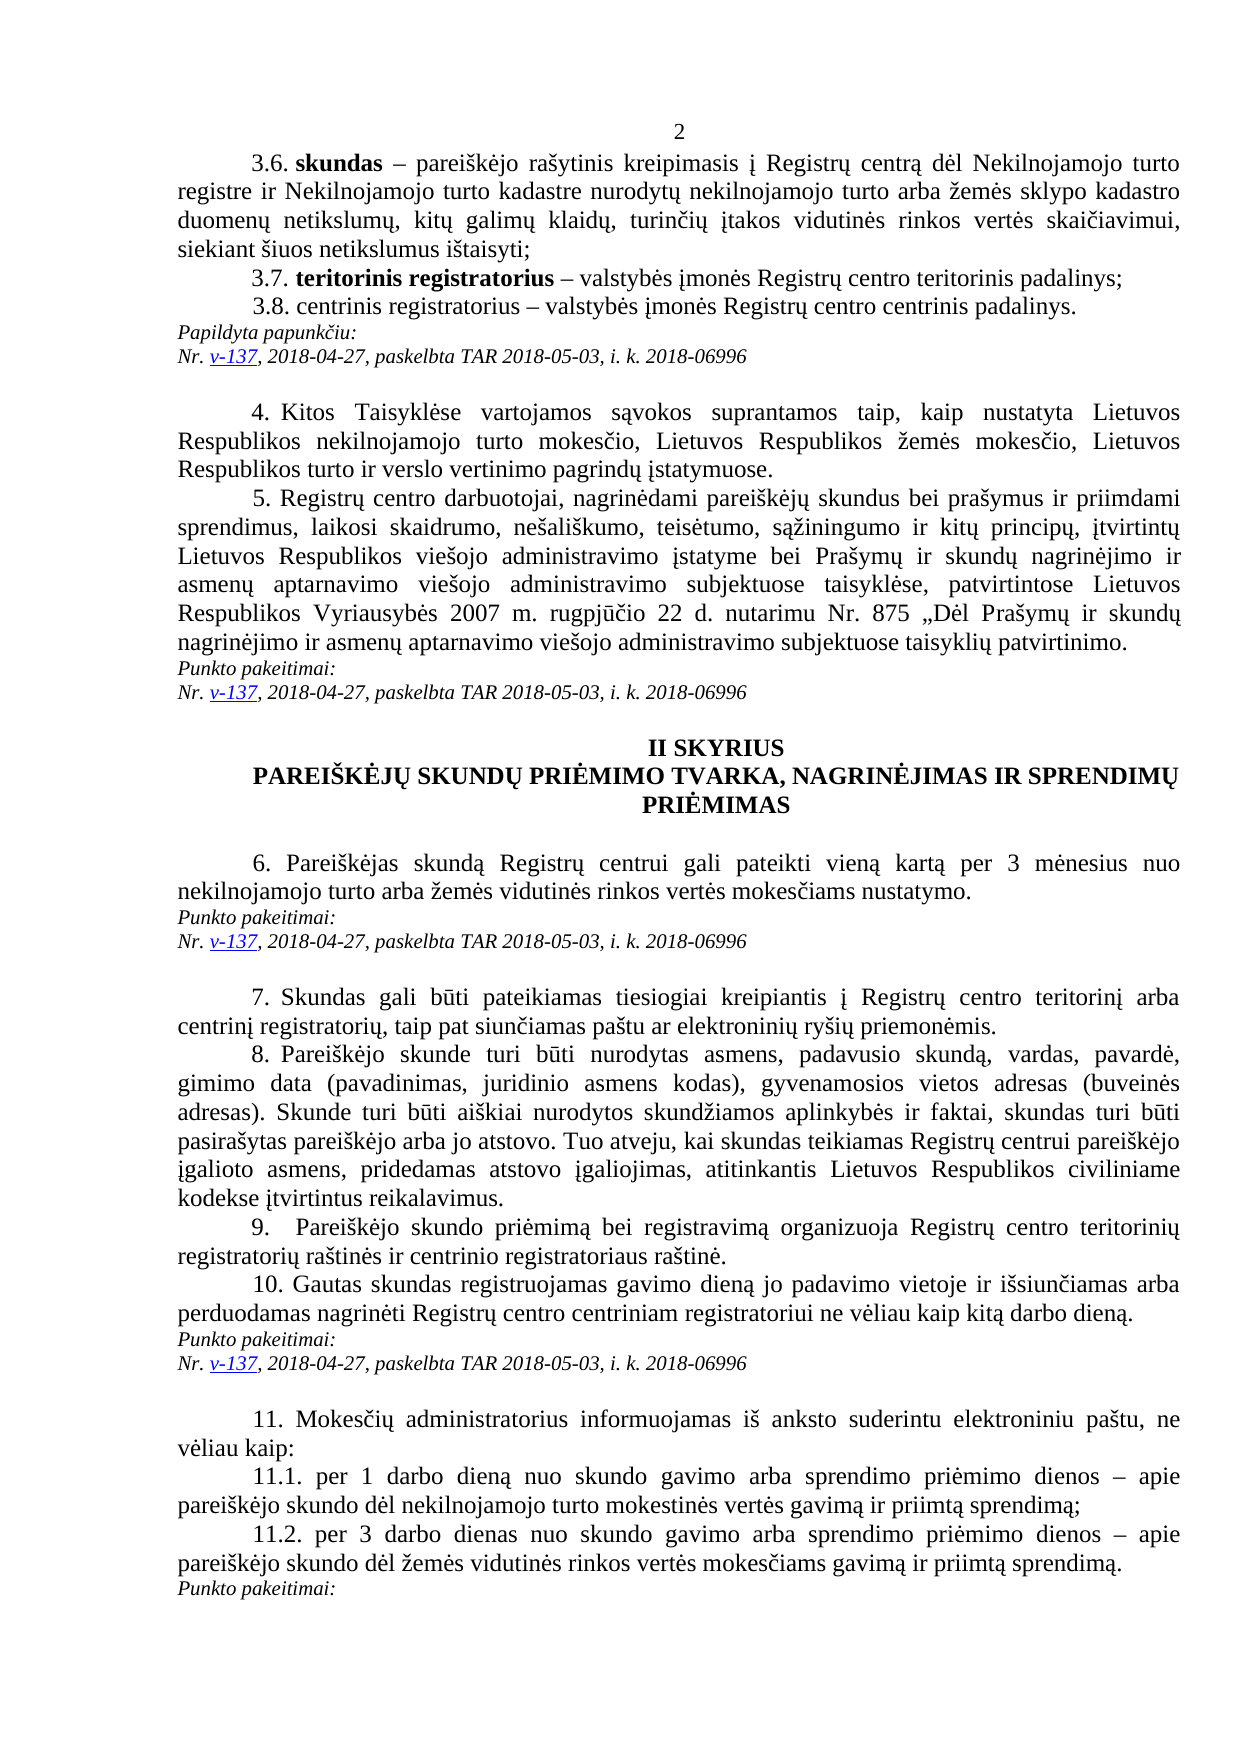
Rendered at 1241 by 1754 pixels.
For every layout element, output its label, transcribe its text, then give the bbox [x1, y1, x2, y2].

text 11.2. per 3 darbo dienas nuo skundo gavimo arba sprendimo priėmimo dienos – apie pareiškėjo skundo dėl žemės vidutinės rinkos vertės mokesčiams gavimą ir priimtą sprendimą. [177, 1519, 1181, 1576]
text 9. Pareiškėjo skundo priėmimą bei registravimą organizuoja Registrų centro teritorinių registratorių raštinės ir centrinio registratoriaus raštinė. [177, 1212, 1181, 1269]
text 6. Pareiškėjas skundą Registrų centrui gali pateikti vieną kartą per 3 mėnesius nuo nekilnojamojo turto arba žemės vidutinės rinkos vertės mokesčiams nustatymo. [177, 848, 1181, 905]
text 11.1. per 1 darbo dieną nuo skundo gavimo arba sprendimo priėmimo dienos – apie pareiškėjo skundo dėl nekilnojamojo turto mokestinės vertės gavimą ir priimtą sprendimą; [177, 1461, 1181, 1519]
text 5. Registrų centro darbuotojai, nagrinėdami pareiškėjų skundus bei prašymus ir priimdami sprendimus, laikosi skaidrumo, nešališkumo, teisėtumo, sąžiningumo ir kitų principų, įtvirtintų Lietuvos Respublikos viešojo administravimo įstatyme bei Prašymų ir skundų nagrinėjimo ir asmenų aptarnavimo viešojo administravimo subjektuose taisyklėse, patvirtintose Lietuvos Respublikos Vyriausybės 2007 m. rugpjūčio 22 d. nutarimu Nr. 875 „Dėl Prašymų ir skundų nagrinėjimo ir asmenų aptarnavimo viešojo administravimo subjektuose taisyklių patvirtinimo. [177, 483, 1181, 656]
text Punkto pakeitimai: [177, 656, 1181, 680]
text Nr. v-137, 2018-04-27, paskelbta TAR 2018-05-03, i. k. 2018-06996 [177, 1351, 1181, 1375]
text 4. Kitos Taisyklėse vartojamos sąvokos suprantamos taip, kaip nustatyta Lietuvos Respublikos nekilnojamojo turto mokesčio, Lietuvos Respublikos žemės mokesčio, Lietuvos Respublikos turto ir verslo vertinimo pagrindų įstatymuose. [177, 397, 1181, 483]
text Nr. v-137, 2018-04-27, paskelbta TAR 2018-05-03, i. k. 2018-06996 [177, 929, 1181, 953]
text 3.7. teritorinis registratorius – valstybės įmonės Registrų centro teritorinis padalinys; [177, 263, 1181, 291]
text PAREIŠKĖJŲ SKUNDŲ PRIĖMIMO TVARKA, NAGRINĖJIMAS IR SPRENDIMŲ PRIĖMIMAS [251, 761, 1181, 819]
text II SKYRIUS [251, 733, 1181, 761]
text Punkto pakeitimai: [177, 1576, 1181, 1600]
text 3.6. skundas – pareiškėjo rašytinis kreipimasis į Registrų centrą dėl Nekilnojamojo turto registre ir Nekilnojamojo turto kadastre nurodytų nekilnojamojo turto arba žemės sklypo kadastro duomenų netikslumų, kitų galimų klaidų, turinčių įtakos vidutinės rinkos vertės skaičiavimui, siekiant šiuos netikslumus ištaisyti; [177, 148, 1181, 263]
text Nr. v-137, 2018-04-27, paskelbta TAR 2018-05-03, i. k. 2018-06996 [177, 680, 1181, 704]
text 3.8. centrinis registratorius – valstybės įmonės Registrų centro centrinis padalinys. [177, 291, 1181, 320]
text Nr. v-137, 2018-04-27, paskelbta TAR 2018-05-03, i. k. 2018-06996 [177, 344, 1181, 368]
text 8. Pareiškėjo skunde turi būti nurodytas asmens, padavusio skundą, vardas, pavardė, gimimo data (pavadinimas, juridinio asmens kodas), gyvenamosios vietos adresas (buveinės adresas). Skunde turi būti aiškiai nurodytos skundžiamos aplinkybės ir faktai, skundas turi būti pasirašytas pareiškėjo arba jo atstovo. Tuo atveju, kai skundas teikiamas Registrų centrui pareiškėjo įgalioto asmens, pridedamas atstovo įgaliojimas, atitinkantis Lietuvos Respublikos civiliniame kodekse įtvirtintus reikalavimus. [177, 1039, 1181, 1212]
text Punkto pakeitimai: [177, 905, 1181, 929]
text Punkto pakeitimai: [177, 1327, 1181, 1351]
text Papildyta papunkčiu: [177, 320, 1181, 344]
text 10. Gautas skundas registruojamas gavimo dieną jo padavimo vietoje ir išsiunčiamas arba perduodamas nagrinėti Registrų centro centriniam registratoriui ne vėliau kaip kitą darbo dieną. [177, 1269, 1181, 1327]
text 7. Skundas gali būti pateikiamas tiesiogiai kreipiantis į Registrų centro teritorinį arba centrinį registratorių, taip pat siunčiamas paštu ar elektroninių ryšių priemonėmis. [177, 982, 1181, 1039]
text 11. Mokesčių administratorius informuojamas iš anksto suderintu elektroniniu paštu, ne vėliau kaip: [177, 1404, 1181, 1461]
